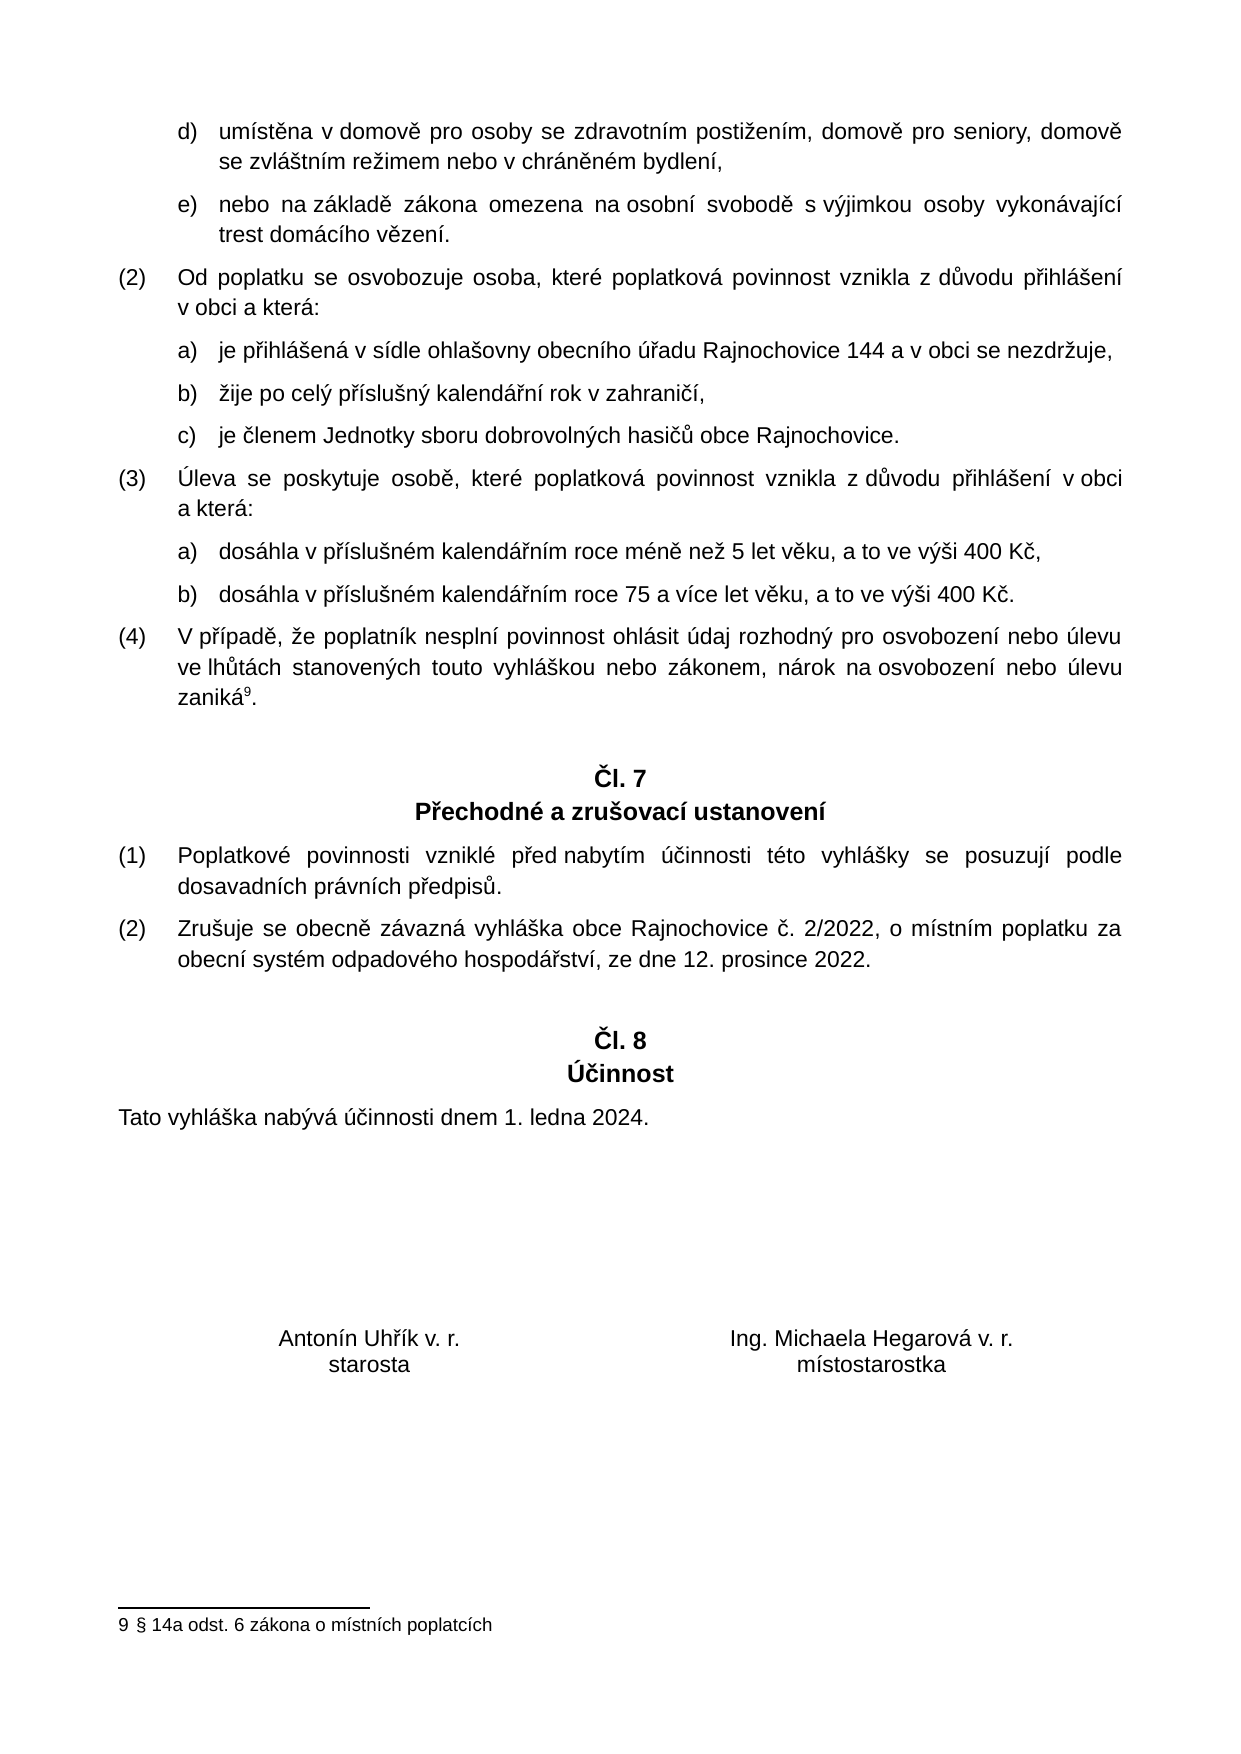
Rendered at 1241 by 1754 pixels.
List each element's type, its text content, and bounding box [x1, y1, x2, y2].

list je přihlášená v sídle ohlašovny obecního úřadu Rajnochovice 144 a v obci se nezdržuje, [177, 337, 1122, 363]
table_header Antonín Uhřík v. r. starosta [118, 1265, 620, 1383]
text Tato vyhláška nabývá účinnosti dnem 1. ledna 2024. [118, 1104, 1122, 1131]
subtitle Čl. 8 Účinnost [118, 1026, 1122, 1088]
list Od poplatku se osvobozuje osoba, které poplatková povinnost vznikla z důvodu přihlášení v obci a která: [118, 264, 1122, 321]
list § 14a odst. 6 zákona o místních poplatcích [118, 1614, 1122, 1635]
table_header Ing. Michaela Hegarová v. r. místostarostka [620, 1265, 1122, 1383]
list nebo na základě zákona omezena na osobní svobodě s výjimkou osoby vykonávající trest domácího vězení. [177, 191, 1122, 248]
list žije po celý příslušný kalendářní rok v zahraničí, [177, 379, 1122, 406]
list V případě, že poplatník nesplní povinnost ohlásit údaj rozhodný pro osvobození nebo úlevu ve lhůtách stanovených touto vyhláškou nebo zákonem, nárok na osvobození nebo úlevu zaniká. [118, 623, 1122, 710]
list Poplatkové povinnosti vzniklé před nabytím účinnosti této vyhlášky se posuzují podle dosavadních právních předpisů. [118, 842, 1122, 899]
list dosáhla v příslušném kalendářním roce méně než 5 let věku, a to ve výši 400 Kč, [177, 538, 1122, 564]
list dosáhla v příslušném kalendářním roce 75 a více let věku, a to ve výši 400 Kč. [177, 581, 1122, 607]
list Zrušuje se obecně závazná vyhláška obce Rajnochovice č. 2/2022, o místním poplatku za obecní systém odpadového hospodářství, ze dne 12. prosince 2022. [118, 915, 1122, 972]
list umístěna v domově pro osoby se zdravotním postižením, domově pro seniory, domově se zvláštním režimem nebo v chráněném bydlení, [177, 118, 1122, 175]
subtitle Čl. 7 Přechodné a zrušovací ustanovení [118, 764, 1122, 826]
table_cell [620, 1383, 1122, 1501]
list je členem Jednotky sboru dobrovolných hasičů obce Rajnochovice. [177, 422, 1122, 449]
list Úleva se poskytuje osobě, které poplatková povinnost vznikla z důvodu přihlášení v obci a která: [118, 465, 1122, 522]
table_cell [118, 1383, 620, 1501]
